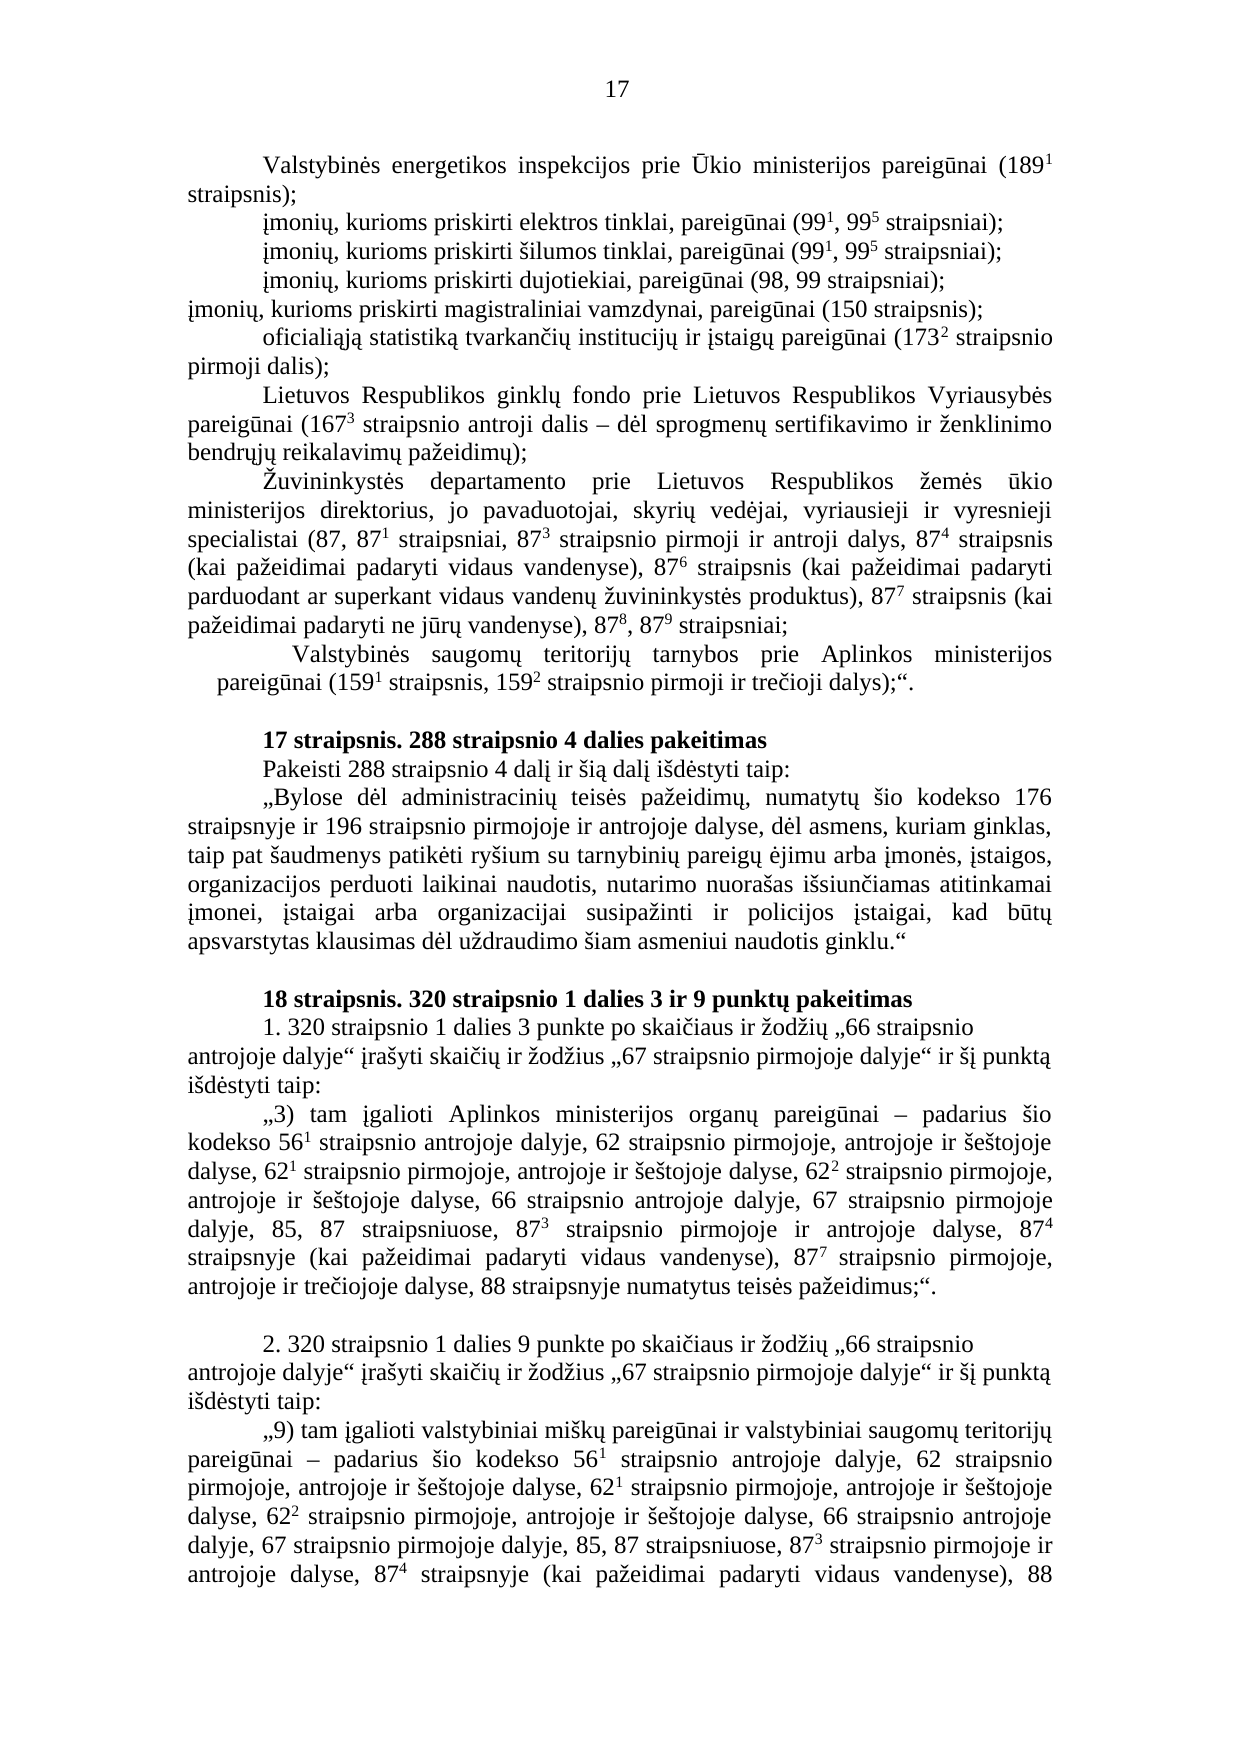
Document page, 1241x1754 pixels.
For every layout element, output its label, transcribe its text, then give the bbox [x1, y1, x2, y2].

text Valstybinės energetikos inspekcijos prie Ūkio ministerijos pareigūnai (1891 straipsnis); [187, 150, 1053, 207]
text 18 straipsnis. 320 straipsnio 1 dalies 3 ir 9 punktų pakeitimas [187, 984, 1053, 1012]
text įmonių, kurioms priskirti dujotiekiai, pareigūnai (98, 99 straipsniai); [187, 265, 1053, 294]
text įmonių, kurioms priskirti elektros tinklai, pareigūnai (991, 995 straipsniai); [187, 207, 1053, 236]
text Valstybinės saugomų teritorijų tarnybos prie Aplinkos ministerijos pareigūnai (1591 straipsnis, 1592 straipsnio pirmoji ir trečioji dalys);“. [217, 639, 1053, 696]
text 2. 320 straipsnio 1 dalies 9 punkte po skaičiaus ir žodžių „66 straipsnio antrojoje dalyje“ įrašyti skaičių ir žodžius „67 straipsnio pirmojoje dalyje“ ir šį punktą išdėstyti taip: [187, 1329, 1053, 1415]
text Žuvininkystės departamento prie Lietuvos Respublikos žemės ūkio ministerijos direktorius, jo pavaduotojai, skyrių vedėjai, vyriausieji ir vyresnieji specialistai (87, 871 straipsniai, 873 straipsnio pirmoji ir antroji dalys, 874 straipsnis (kai pažeidimai padaryti vidaus vandenyse), 876 straipsnis (kai pažeidimai padaryti parduodant ar superkant vidaus vandenų žuvininkystės produktus), 877 straipsnis (kai pažeidimai padaryti ne jūrų vandenyse), 878, 879 straipsniai; [187, 466, 1053, 639]
text Pakeisti 288 straipsnio 4 dalį ir šią dalį išdėstyti taip: [187, 754, 1053, 782]
text įmonių, kurioms priskirti šilumos tinklai, pareigūnai (991, 995 straipsniai); [187, 236, 1053, 265]
text „3) tam įgalioti Aplinkos ministerijos organų pareigūnai – padarius šio kodekso 561 straipsnio antrojoje dalyje, 62 straipsnio pirmojoje, antrojoje ir šeštojoje dalyse, 621 straipsnio pirmojoje, antrojoje ir šeštojoje dalyse, 622 straipsnio pirmojoje, antrojoje ir šeštojoje dalyse, 66 straipsnio antrojoje dalyje, 67 straipsnio pirmojoje dalyje, 85, 87 straipsniuose, 873 straipsnio pirmojoje ir antrojoje dalyse, 874 straipsnyje (kai pažeidimai padaryti vidaus vandenyse), 877 straipsnio pirmojoje, antrojoje ir trečiojoje dalyse, 88 straipsnyje numatytus teisės pažeidimus;“. [187, 1099, 1053, 1300]
text Lietuvos Respublikos ginklų fondo prie Lietuvos Respublikos Vyriausybės pareigūnai (1673 straipsnio antroji dalis – dėl sprogmenų sertifikavimo ir ženklinimo bendrųjų reikalavimų pažeidimų); [187, 380, 1053, 466]
text oficialiąją statistiką tvarkančių institucijų ir įstaigų pareigūnai (1732 straipsnio pirmoji dalis); [187, 322, 1053, 380]
text „Bylose dėl administracinių teisės pažeidimų, numatytų šio kodekso 176 straipsnyje ir 196 straipsnio pirmojoje ir antrojoje dalyse, dėl asmens, kuriam ginklas, taip pat šaudmenys patikėti ryšium su tarnybinių pareigų ėjimu arba įmonės, įstaigos, organizacijos perduoti laikinai naudotis, nutarimo nuorašas išsiunčiamas atitinkamai įmonei, įstaigai arba organizacijai susipažinti ir policijos įstaigai, kad būtų apsvarstytas klausimas dėl uždraudimo šiam asmeniui naudotis ginklu.“ [187, 782, 1053, 955]
text 17 straipsnis. 288 straipsnio 4 dalies pakeitimas [187, 725, 1053, 754]
text 1. 320 straipsnio 1 dalies 3 punkte po skaičiaus ir žodžių „66 straipsnio antrojoje dalyje“ įrašyti skaičių ir žodžius „67 straipsnio pirmojoje dalyje“ ir šį punktą išdėstyti taip: [187, 1012, 1053, 1099]
text įmonių, kurioms priskirti magistraliniai vamzdynai, pareigūnai (150 straipsnis); [187, 294, 1053, 322]
text „9) tam įgalioti valstybiniai miškų pareigūnai ir valstybiniai saugomų teritorijų pareigūnai – padarius šio kodekso 561 straipsnio antrojoje dalyje, 62 straipsnio pirmojoje, antrojoje ir šeštojoje dalyse, 621 straipsnio pirmojoje, antrojoje ir šeštojoje dalyse, 622 straipsnio pirmojoje, antrojoje ir šeštojoje dalyse, 66 straipsnio antrojoje dalyje, 67 straipsnio pirmojoje dalyje, 85, 87 straipsniuose, 873 straipsnio pirmojoje ir antrojoje dalyse, 874 straipsnyje (kai pažeidimai padaryti vidaus vandenyse), 88 [187, 1415, 1053, 1587]
